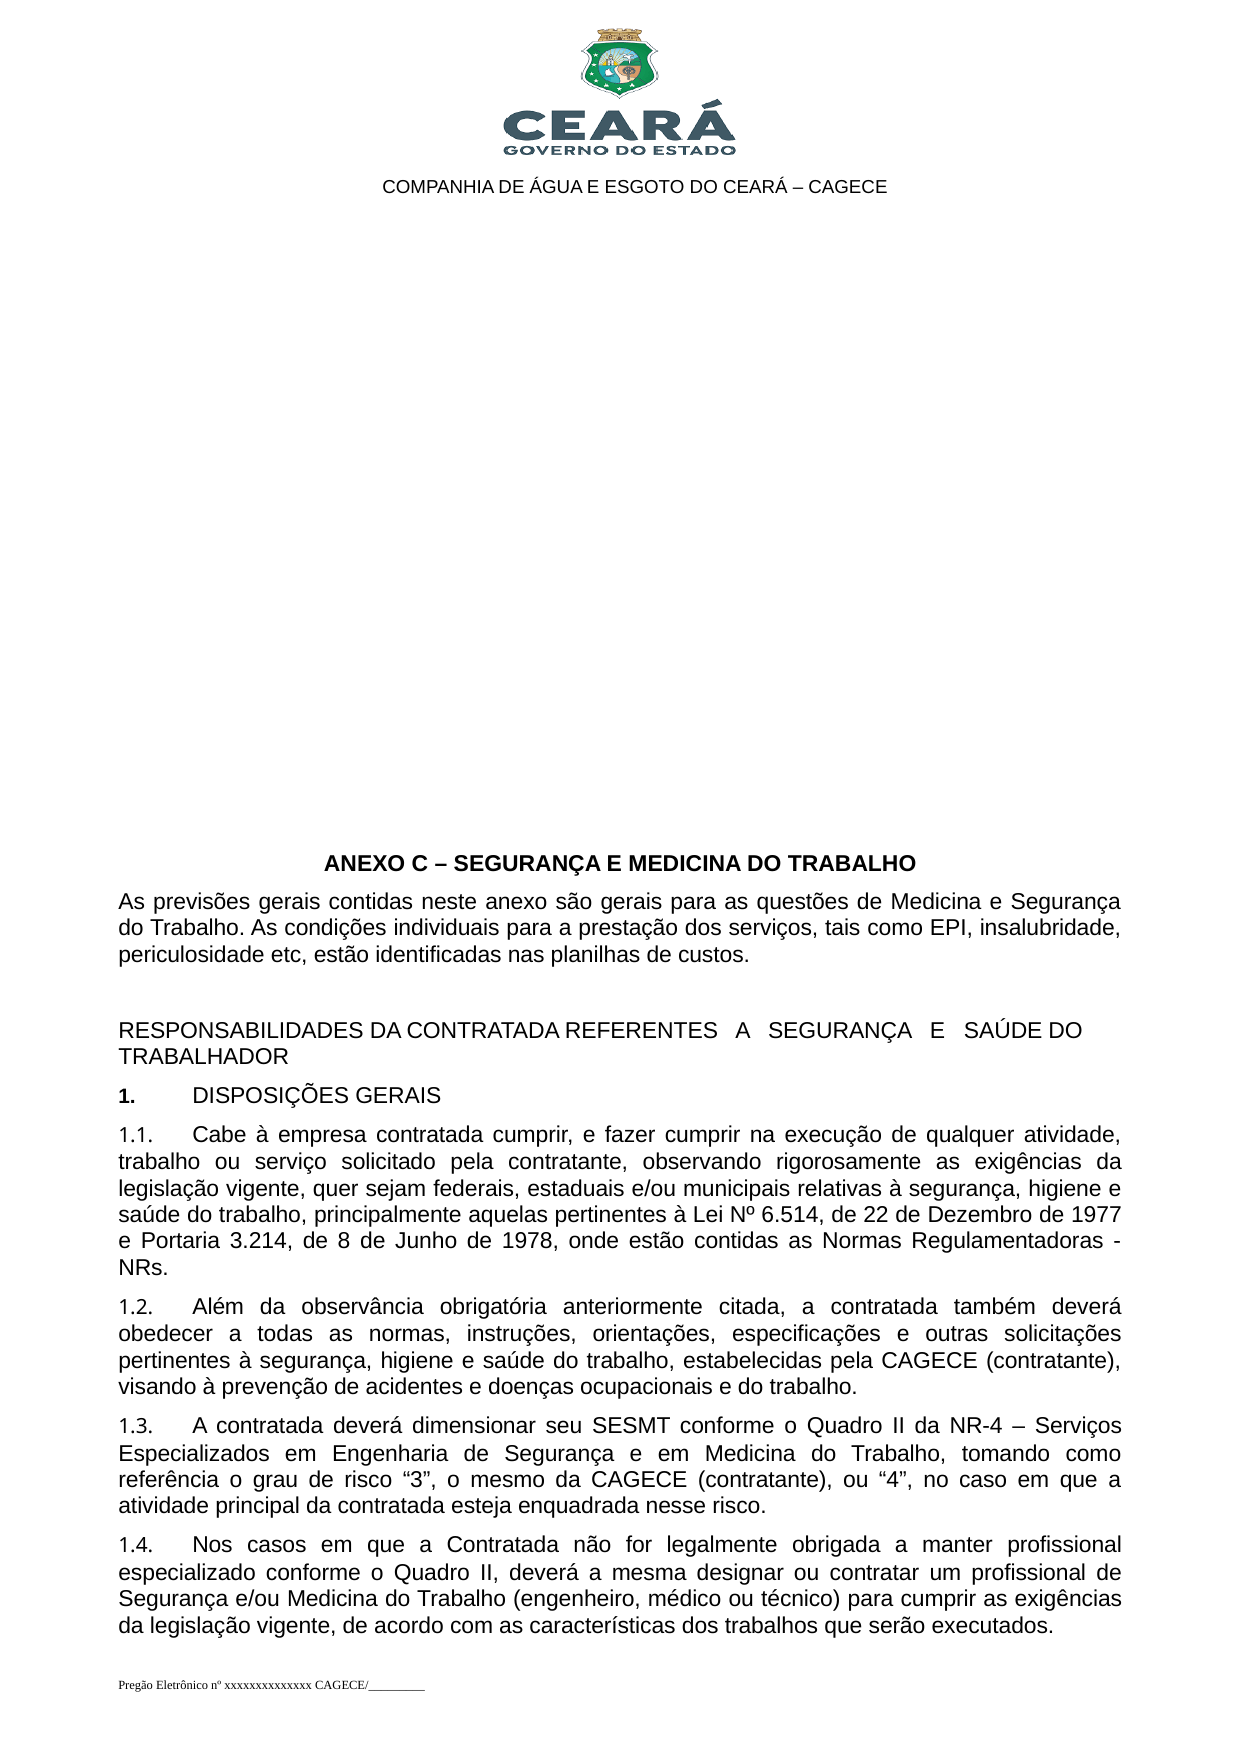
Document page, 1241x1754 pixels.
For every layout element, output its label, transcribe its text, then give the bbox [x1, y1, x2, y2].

text RESPONSABILIDADES DA CONTRATADA REFERENTES A SEGURANÇA E SAÚDE DO TRABALHADOR [118, 1017, 1122, 1070]
list A contratada deverá dimensionar seu SESMT conforme o Quadro II da NR-4 – Serviços Especializados em Engenharia de Segurança e em Medicina do Trabalho, tomando como referência o grau de risco “3”, o mesmo da CAGECE (contratante), ou “4”, no caso em que a atividade principal da contratada esteja enquadrada nesse risco. [118, 1411, 1122, 1519]
text As previsões gerais contidas neste anexo são gerais para as questões de Medicina e Segurança do Trabalho. As condições individuais para a prestação dos serviços, tais como EPI, insalubridade, periculosidade etc, estão identificadas nas planilhas de custos. [118, 888, 1122, 967]
list Cabe à empresa contratada cumprir, e fazer cumprir na execução de qualquer atividade, trabalho ou serviço solicitado pela contratante, observando rigorosamente as exigências da legislação vigente, quer sejam federais, estaduais e/ou municipais relativas à segurança, higiene e saúde do trabalho, principalmente aquelas pertinentes à Lei Nº 6.514, de 22 de Dezembro de 1977 e Portaria 3.214, de 8 de Junho de 1978, onde estão contidas as Normas Regulamentadoras - NRs. [118, 1120, 1122, 1280]
list Nos casos em que a Contratada não for legalmente obrigada a manter profissional especializado conforme o Quadro II, deverá a mesma designar ou contratar um profissional de Segurança e/ou Medicina do Trabalho (engenheiro, médico ou técnico) para cumprir as exigências da legislação vigente, de acordo com as características dos trabalhos que serão executados. [118, 1531, 1122, 1638]
subtitle ANEXO C – SEGURANÇA E MEDICINA DO TRABALHO [118, 849, 1122, 876]
picture [482, 24, 758, 159]
list DISPOSIÇÕES GERAIS [118, 1082, 1122, 1108]
list Além da observância obrigatória anteriormente citada, a contratada também deverá obedecer a todas as normas, instruções, orientações, especificações e outras solicitações pertinentes à segurança, higiene e saúde do trabalho, estabelecidas pela CAGECE (contratante), visando à prevenção de acidentes e doenças ocupacionais e do trabalho. [118, 1292, 1122, 1399]
